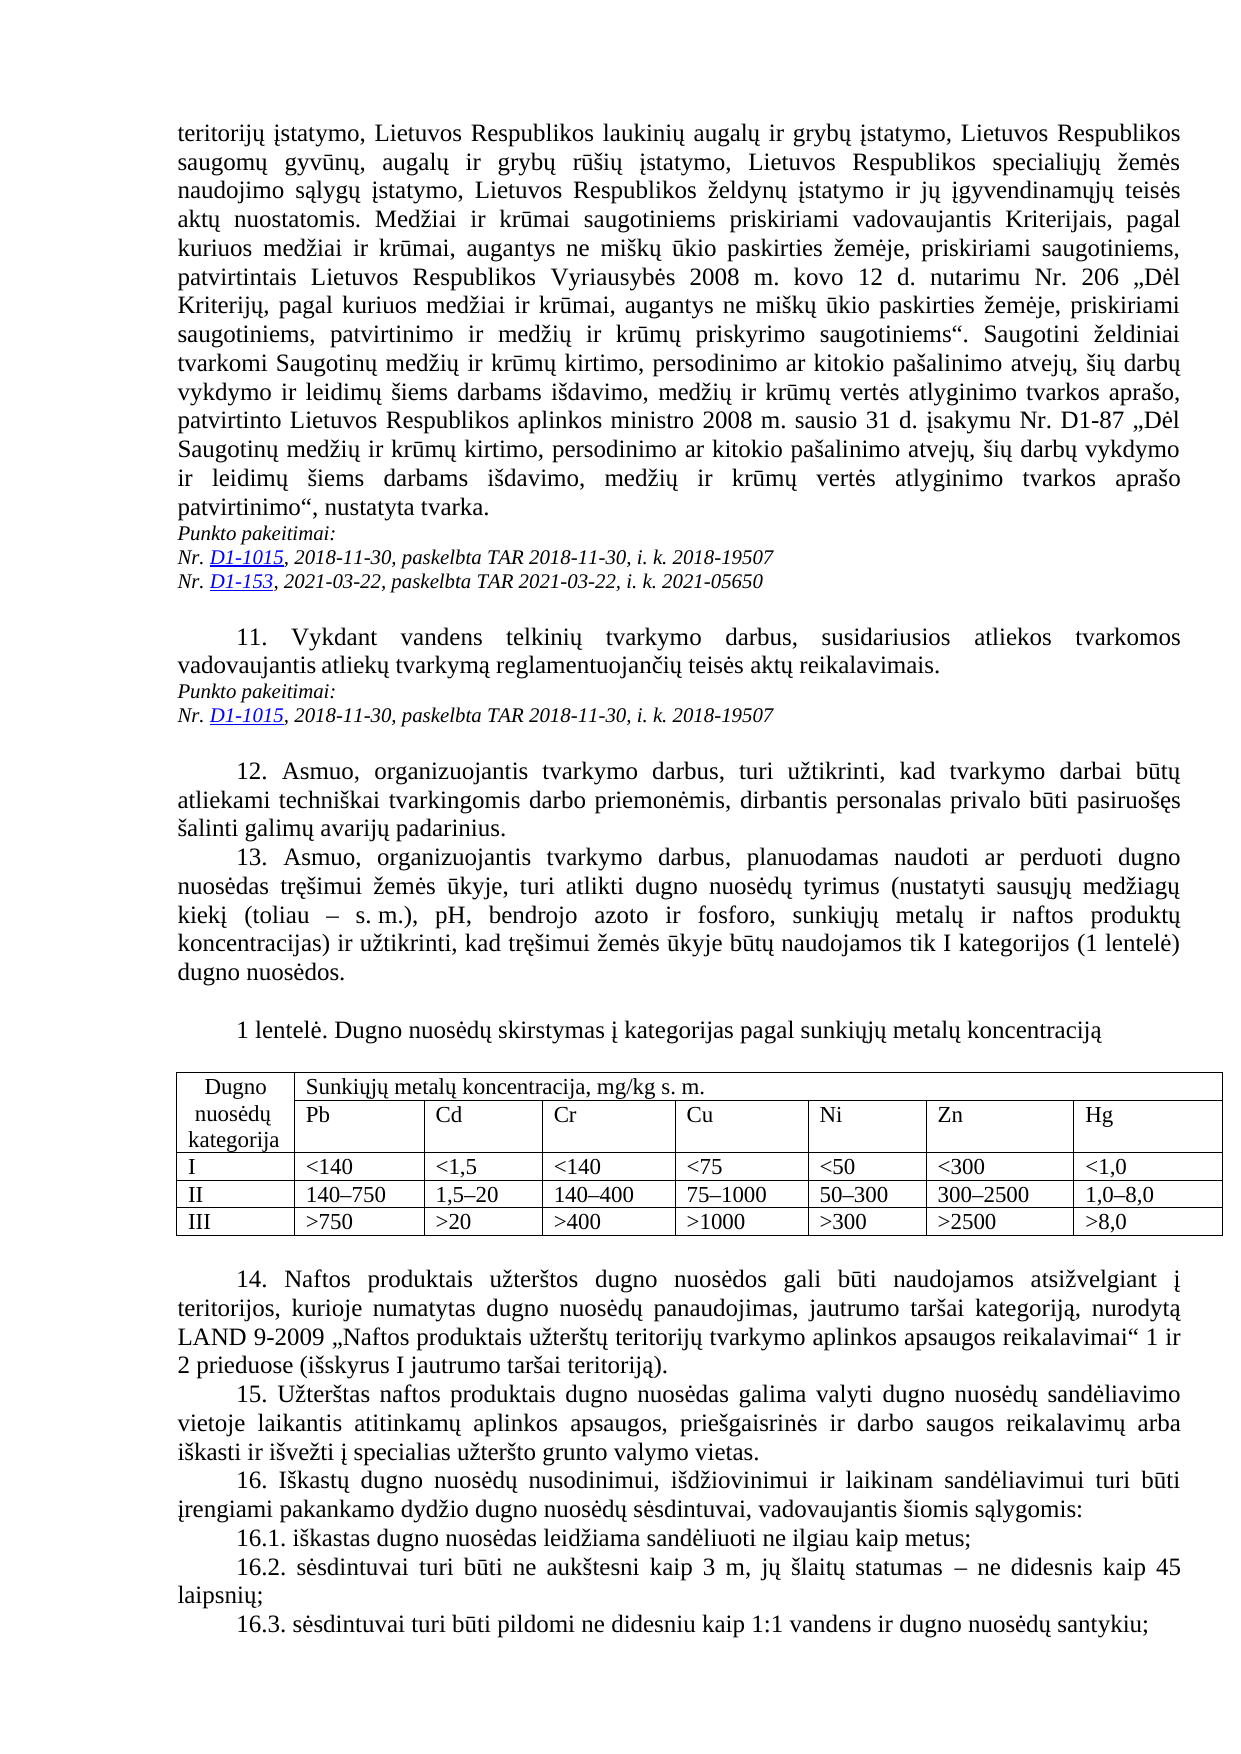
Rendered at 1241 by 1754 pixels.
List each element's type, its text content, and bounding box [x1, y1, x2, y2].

table_cell 140–750 [295, 1181, 424, 1207]
text 13. Asmuo, organizuojantis tvarkymo darbus, planuodamas naudoti ar perduoti dugno nuosėdas tręšimui žemės ūkyje, turi atlikti dugno nuosėdų tyrimus (nustatyti sausųjų medžiagų kiekį (toliau – s. m.), pH, bendrojo azoto ir fosforo, sunkiųjų metalų ir naftos produktų koncentracijas) ir užtikrinti, kad tręšimui žemės ūkyje būtų naudojamos tik I kategorijos (1 lentelė) dugno nuosėdos. [177, 842, 1181, 986]
table_header Dugno nuosėdų kategorija [177, 1073, 294, 1152]
table_cell II [177, 1181, 294, 1207]
table_cell <1,5 [425, 1153, 542, 1180]
table_cell <50 [809, 1153, 926, 1180]
table_cell >400 [543, 1208, 675, 1234]
table_cell Pb [295, 1101, 424, 1152]
table_cell >750 [295, 1208, 424, 1234]
table_cell Cd [425, 1101, 542, 1152]
table_cell Hg [1074, 1101, 1222, 1152]
table_cell III [177, 1208, 294, 1234]
table_cell Cr [543, 1101, 675, 1152]
text 16.2. sėsdintuvai turi būti ne aukštesni kaip 3 m, jų šlaitų statumas – ne didesnis kaip 45 laipsnių; [177, 1552, 1181, 1609]
table_cell Zn [927, 1101, 1073, 1152]
table_cell >8,0 [1074, 1208, 1222, 1234]
text 11. Vykdant vandens telkinių tvarkymo darbus, susidariusios atliekos tvarkomos vadovaujantis atliekų tvarkymą reglamentuojančių teisės aktų reikalavimais. [177, 622, 1181, 679]
text 12. Asmuo, organizuojantis tvarkymo darbus, turi užtikrinti, kad tvarkymo darbai būtų atliekami techniškai tvarkingomis darbo priemonėmis, dirbantis personalas privalo būti pasiruošęs šalinti galimų avarijų padarinius. [177, 756, 1181, 842]
table_cell I [177, 1153, 294, 1180]
text 1 lentelė. Dugno nuosėdų skirstymas į kategorijas pagal sunkiųjų metalų koncentraciją [177, 1015, 1181, 1043]
table_cell <300 [927, 1153, 1073, 1180]
table_cell >20 [425, 1208, 542, 1234]
text Nr. D1-1015, 2018-11-30, paskelbta TAR 2018-11-30, i. k. 2018-19507 [177, 703, 1181, 727]
text Nr. D1-153, 2021-03-22, paskelbta TAR 2021-03-22, i. k. 2021-05650 [177, 569, 1181, 593]
table_cell <1,0 [1074, 1153, 1222, 1180]
table_cell Ni [809, 1101, 926, 1152]
table_cell 1,0–8,0 [1074, 1181, 1222, 1207]
text Nr. D1-1015, 2018-11-30, paskelbta TAR 2018-11-30, i. k. 2018-19507 [177, 545, 1181, 569]
table_cell >300 [809, 1208, 926, 1234]
table_cell 50–300 [809, 1181, 926, 1207]
text teritorijų įstatymo, Lietuvos Respublikos laukinių augalų ir grybų įstatymo, Lietuvos Respublikos saugomų gyvūnų, augalų ir grybų rūšių įstatymo, Lietuvos Respublikos specialiųjų žemės naudojimo sąlygų įstatymo, Lietuvos Respublikos želdynų įstatymo ir jų įgyvendinamųjų teisės aktų nuostatomis. Medžiai ir krūmai saugotiniems priskiriami vadovaujantis Kriterijais, pagal kuriuos medžiai ir krūmai, augantys ne miškų ūkio paskirties žemėje, priskiriami saugotiniems, patvirtintais Lietuvos Respublikos Vyriausybės 2008 m. kovo 12 d. nutarimu Nr. 206 „Dėl Kriterijų, pagal kuriuos medžiai ir krūmai, augantys ne miškų ūkio paskirties žemėje, priskiriami saugotiniems, patvirtinimo ir medžių ir krūmų priskyrimo saugotiniems“. Saugotini želdiniai tvarkomi Saugotinų medžių ir krūmų kirtimo, persodinimo ar kitokio pašalinimo atvejų, šių darbų vykdymo ir leidimų šiems darbams išdavimo, medžių ir krūmų vertės atlyginimo tvarkos aprašo, patvirtinto Lietuvos Respublikos aplinkos ministro 2008 m. sausio 31 d. įsakymu Nr. D1-87 „Dėl Saugotinų medžių ir krūmų kirtimo, persodinimo ar kitokio pašalinimo atvejų, šių darbų vykdymo ir leidimų šiems darbams išdavimo, medžių ir krūmų vertės atlyginimo tvarkos aprašo patvirtinimo“, nustatyta tvarka. [177, 118, 1181, 521]
text 16.1. iškastas dugno nuosėdas leidžiama sandėliuoti ne ilgiau kaip metus; [177, 1523, 1181, 1552]
table_cell 1,5–20 [425, 1181, 542, 1207]
table_cell >1000 [676, 1208, 808, 1234]
text Punkto pakeitimai: [177, 521, 1181, 545]
table_cell <140 [543, 1153, 675, 1180]
table_cell 300–2500 [927, 1181, 1073, 1207]
table_cell 140–400 [543, 1181, 675, 1207]
table_cell Cu [676, 1101, 808, 1152]
text 14. Naftos produktais užterštos dugno nuosėdos gali būti naudojamos atsižvelgiant į teritorijos, kurioje numatytas dugno nuosėdų panaudojimas, jautrumo taršai kategoriją, nurodytą LAND 9-2009 „Naftos produktais užterštų teritorijų tvarkymo aplinkos apsaugos reikalavimai“ 1 ir 2 prieduose (išskyrus I jautrumo taršai teritoriją). [177, 1264, 1181, 1379]
table_cell >2500 [927, 1208, 1073, 1234]
text Punkto pakeitimai: [177, 679, 1181, 703]
table_cell 75–1000 [676, 1181, 808, 1207]
table_header Sunkiųjų metalų koncentracija, mg/kg s. m. [295, 1073, 1222, 1099]
text 16.3. sėsdintuvai turi būti pildomi ne didesniu kaip 1:1 vandens ir dugno nuosėdų santykiu; [177, 1609, 1181, 1638]
table_cell <75 [676, 1153, 808, 1180]
text 15. Užterštas naftos produktais dugno nuosėdas galima valyti dugno nuosėdų sandėliavimo vietoje laikantis atitinkamų aplinkos apsaugos, priešgaisrinės ir darbo saugos reikalavimų arba iškasti ir išvežti į specialias užteršto grunto valymo vietas. [177, 1379, 1181, 1466]
text 16. Iškastų dugno nuosėdų nusodinimui, išdžiovinimui ir laikinam sandėliavimui turi būti įrengiami pakankamo dydžio dugno nuosėdų sėsdintuvai, vadovaujantis šiomis sąlygomis: [177, 1466, 1181, 1523]
table_cell <140 [295, 1153, 424, 1180]
